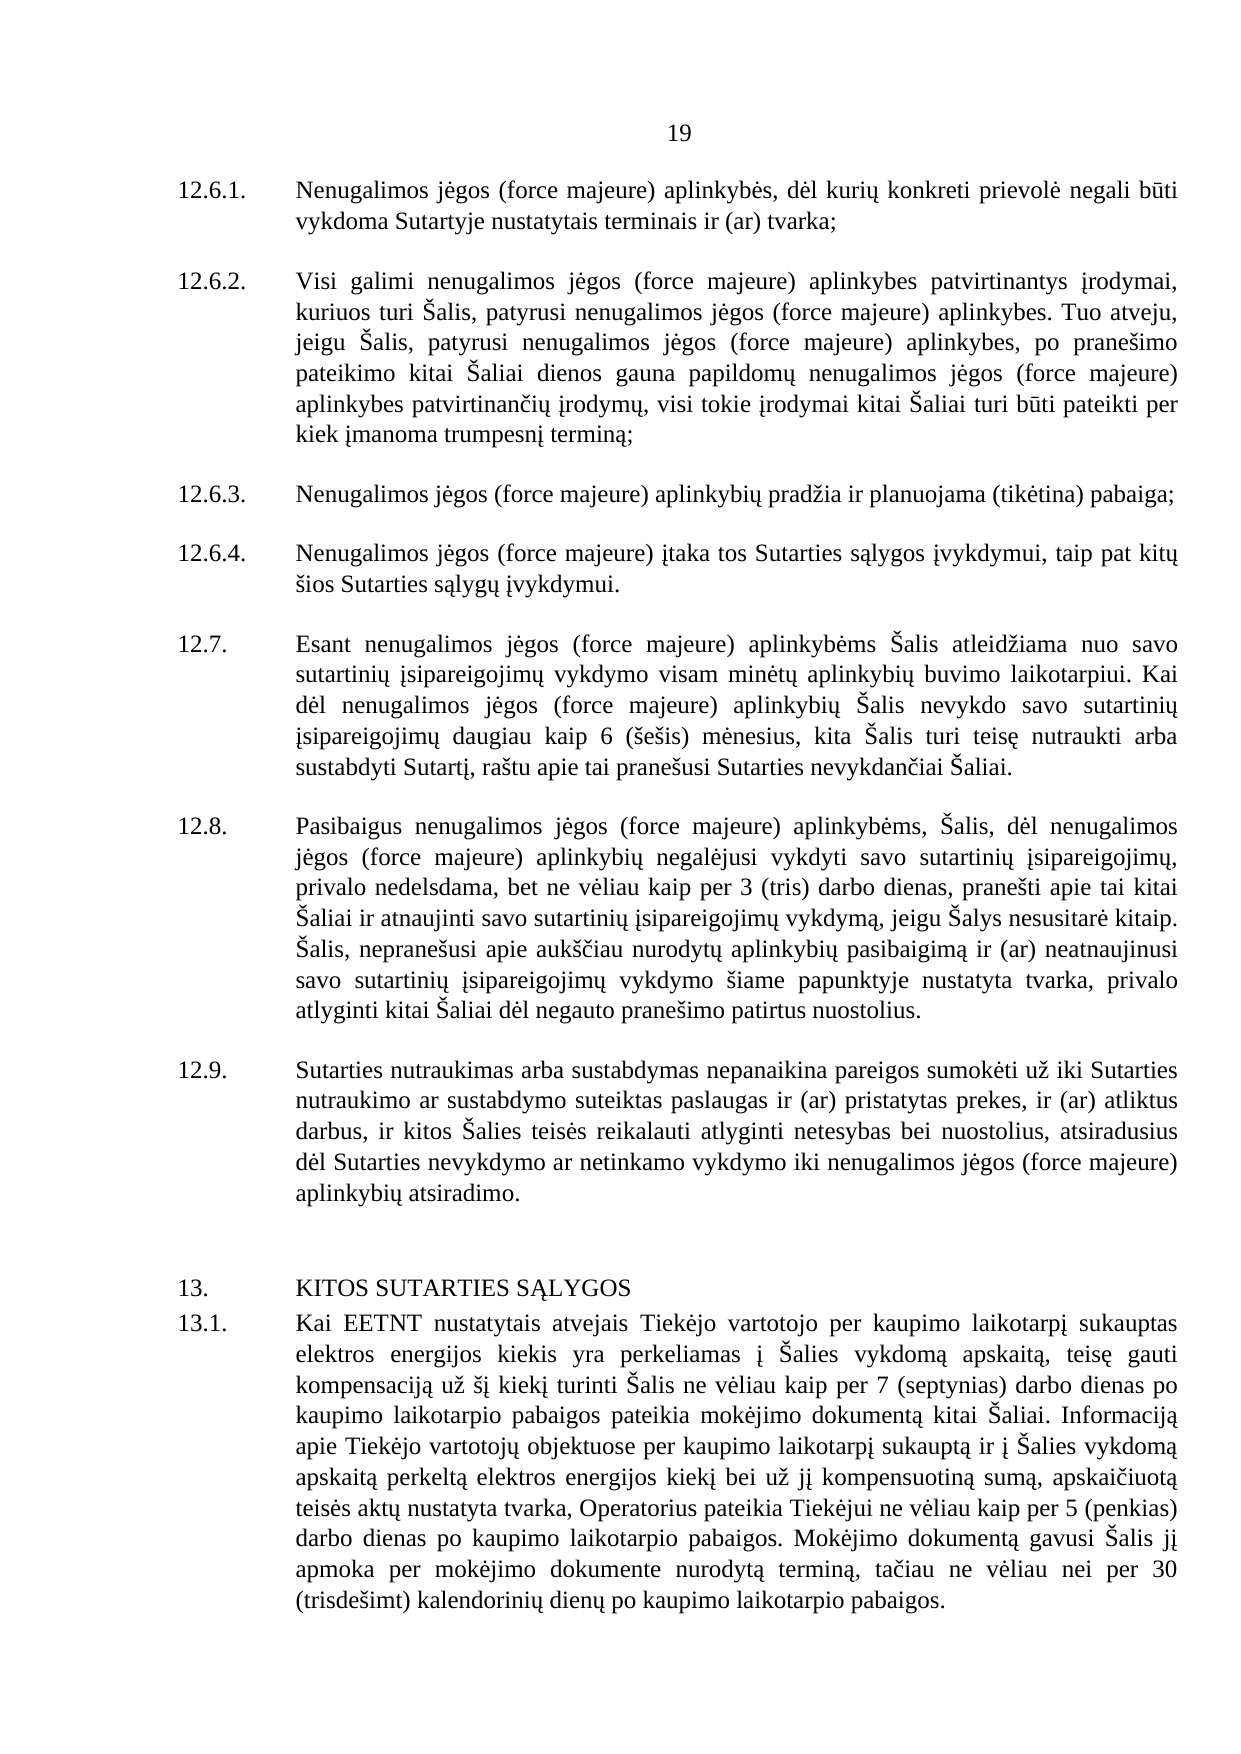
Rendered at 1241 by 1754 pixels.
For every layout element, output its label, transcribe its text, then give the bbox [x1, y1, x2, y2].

text 12.7. Esant nenugalimos jėgos (force majeure) aplinkybėms Šalis atleidžiama nuo savo sutartinių įsipareigojimų vykdymo visam minėtų aplinkybių buvimo laikotarpiui. Kai dėl nenugalimos jėgos (force majeure) aplinkybių Šalis nevykdo savo sutartinių įsipareigojimų daugiau kaip 6 (šešis) mėnesius, kita Šalis turi teisę nutraukti arba sustabdyti Sutartį, raštu apie tai pranešusi Sutarties nevykdančiai Šaliai. [177, 629, 1179, 780]
text 13. KITOS SUTARTIES SĄLYGOS [177, 1273, 1179, 1302]
text 12.6.3. Nenugalimos jėgos (force majeure) aplinkybių pradžia ir planuojama (tikėtina) pabaiga; [177, 479, 1179, 508]
text 12.6.2. Visi galimi nenugalimos jėgos (force majeure) aplinkybes patvirtinantys įrodymai, kuriuos turi Šalis, patyrusi nenugalimos jėgos (force majeure) aplinkybes. Tuo atveju, jeigu Šalis, patyrusi nenugalimos jėgos (force majeure) aplinkybes, po pranešimo pateikimo kitai Šaliai dienos gauna papildomų nenugalimos jėgos (force majeure) aplinkybes patvirtinančių įrodymų, visi tokie įrodymai kitai Šaliai turi būti pateikti per kiek įmanoma trumpesnį terminą; [177, 266, 1179, 448]
text 12.8. Pasibaigus nenugalimos jėgos (force majeure) aplinkybėms, Šalis, dėl nenugalimos jėgos (force majeure) aplinkybių negalėjusi vykdyti savo sutartinių įsipareigojimų, privalo nedelsdama, bet ne vėliau kaip per 3 (tris) darbo dienas, pranešti apie tai kitai Šaliai ir atnaujinti savo sutartinių įsipareigojimų vykdymą, jeigu Šalys nesusitarė kitaip. Šalis, nepranešusi apie aukščiau nurodytų aplinkybių pasibaigimą ir (ar) neatnaujinusi savo sutartinių įsipareigojimų vykdymo šiame papunktyje nustatyta tvarka, privalo atlyginti kitai Šaliai dėl negauto pranešimo patirtus nuostolius. [177, 811, 1179, 1024]
text 12.6.4. Nenugalimos jėgos (force majeure) įtaka tos Sutarties sąlygos įvykdymui, taip pat kitų šios Sutarties sąlygų įvykdymui. [177, 538, 1179, 598]
text 12.6.1. Nenugalimos jėgos (force majeure) aplinkybės, dėl kurių konkreti prievolė negali būti vykdoma Sutartyje nustatytais terminais ir (ar) tvarka; [177, 176, 1179, 235]
text 12.9. Sutarties nutraukimas arba sustabdymas nepanaikina pareigos sumokėti už iki Sutarties nutraukimo ar sustabdymo suteiktas paslaugas ir (ar) pristatytas prekes, ir (ar) atliktus darbus, ir kitos Šalies teisės reikalauti atlyginti netesybas bei nuostolius, atsiradusius dėl Sutarties nevykdymo ar netinkamo vykdymo iki nenugalimos jėgos (force majeure) aplinkybių atsiradimo. [177, 1055, 1179, 1207]
text 13.1. Kai EETNT nustatytais atvejais Tiekėjo vartotojo per kaupimo laikotarpį sukauptas elektros energijos kiekis yra perkeliamas į Šalies vykdomą apskaitą, teisę gauti kompensaciją už šį kiekį turinti Šalis ne vėliau kaip per 7 (septynias) darbo dienas po kaupimo laikotarpio pabaigos pateikia mokėjimo dokumentą kitai Šaliai. Informaciją apie Tiekėjo vartotojų objektuose per kaupimo laikotarpį sukauptą ir į Šalies vykdomą apskaitą perkeltą elektros energijos kiekį bei už jį kompensuotiną sumą, apskaičiuotą teisės aktų nustatyta tvarka, Operatorius pateikia Tiekėjui ne vėliau kaip per 5 (penkias) darbo dienas po kaupimo laikotarpio pabaigos. Mokėjimo dokumentą gavusi Šalis jį apmoka per mokėjimo dokumente nurodytą terminą, tačiau ne vėliau nei per 30 (trisdešimt) kalendorinių dienų po kaupimo laikotarpio pabaigos. [177, 1308, 1179, 1614]
